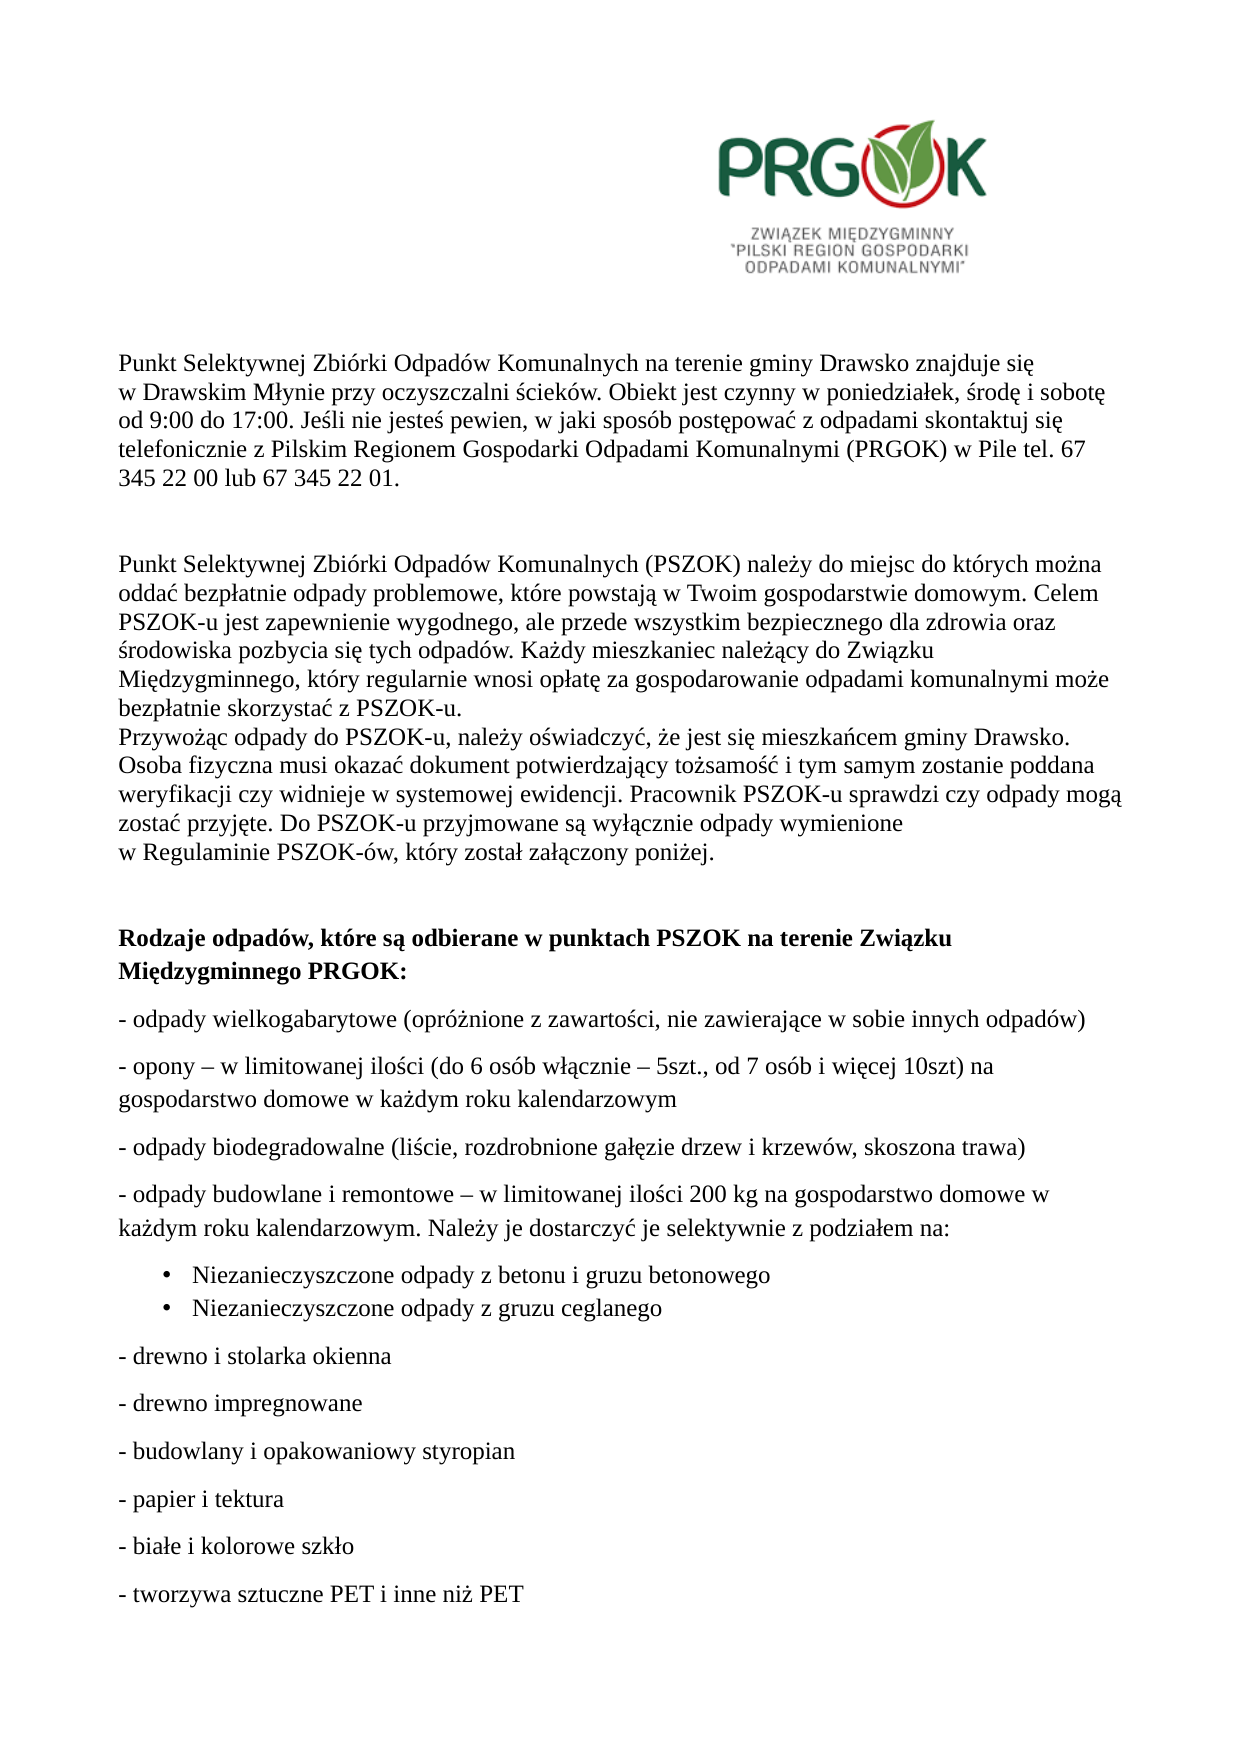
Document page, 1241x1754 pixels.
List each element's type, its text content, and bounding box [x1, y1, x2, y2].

text - drewno impregnowane [118, 1388, 1122, 1417]
text - opony – w limitowanej ilości (do 6 osób włącznie – 5szt., od 7 osób i więcej 10szt) na gospodarstwo domowe w każdym roku kalendarzowym [118, 1051, 1122, 1113]
text - drewno i stolarka okienna [118, 1341, 1122, 1369]
text - papier i tektura [118, 1484, 1122, 1512]
text - budowlany i opakowaniowy styropian [118, 1436, 1122, 1465]
text Punkt Selektywnej Zbiórki Odpadów Komunalnych (PSZOK) należy do miejsc do których można oddać bezpłatnie odpady problemowe, które powstają w Twoim gospodarstwie domowym. Celem PSZOK-u jest zapewnienie wygodnego, ale przede wszystkim bezpiecznego dla zdrowia oraz środowiska pozbycia się tych odpadów. Każdy mieszkaniec należący do Związku Międzygminnego, który regularnie wnosi opłatę za gospodarowanie odpadami komunalnymi może bezpłatnie skorzystać z PSZOK-u. [118, 549, 1122, 722]
text - odpady wielkogabarytowe (opróżnione z zawartości, nie zawierające w sobie innych odpadów) [118, 1004, 1122, 1032]
text - odpady budowlane i remontowe – w limitowanej ilości 200 kg na gospodarstwo domowe w każdym roku kalendarzowym. Należy je dostarczyć je selektywnie z podziałem na: [118, 1179, 1122, 1241]
text Punkt Selektywnej Zbiórki Odpadów Komunalnych na terenie gminy Drawsko znajduje się w Drawskim Młynie przy oczyszczalni ścieków. Obiekt jest czynny w poniedziałek, środę i sobotę od 9:00 do 17:00. Jeśli nie jesteś pewien, w jaki sposób postępować z odpadami skontaktuj się telefonicznie z Pilskim Regionem Gospodarki Odpadami Komunalnymi (PRGOK) w Pile tel. 67 345 22 00 lub 67 345 22 01. [118, 348, 1122, 492]
text - białe i kolorowe szkło [118, 1531, 1122, 1560]
text - odpady biodegradowalne (liście, rozdrobnione gałęzie drzew i krzewów, skoszona trawa) [118, 1132, 1122, 1161]
text Rodzaje odpadów, które są odbierane w punktach PSZOK na terenie Związku Międzygminnego PRGOK: [118, 923, 1122, 985]
list Niezanieczyszczone odpady z betonu i gruzu betonowego [162, 1260, 1122, 1289]
text - tworzywa sztuczne PET i inne niż PET [118, 1579, 1122, 1608]
picture [607, 106, 1099, 288]
text Przywożąc odpady do PSZOK-u, należy oświadczyć, że jest się mieszkańcem gminy Drawsko. Osoba fizyczna musi okazać dokument potwierdzający tożsamość i tym samym zostanie poddana weryfikacji czy widnieje w systemowej ewidencji. Pracownik PSZOK-u sprawdzi czy odpady mogą zostać przyjęte. Do PSZOK-u przyjmowane są wyłącznie odpady wymienione w Regulaminie PSZOK-ów, który został załączony poniżej. [118, 722, 1122, 866]
list Niezanieczyszczone odpady z gruzu ceglanego [162, 1293, 1122, 1322]
